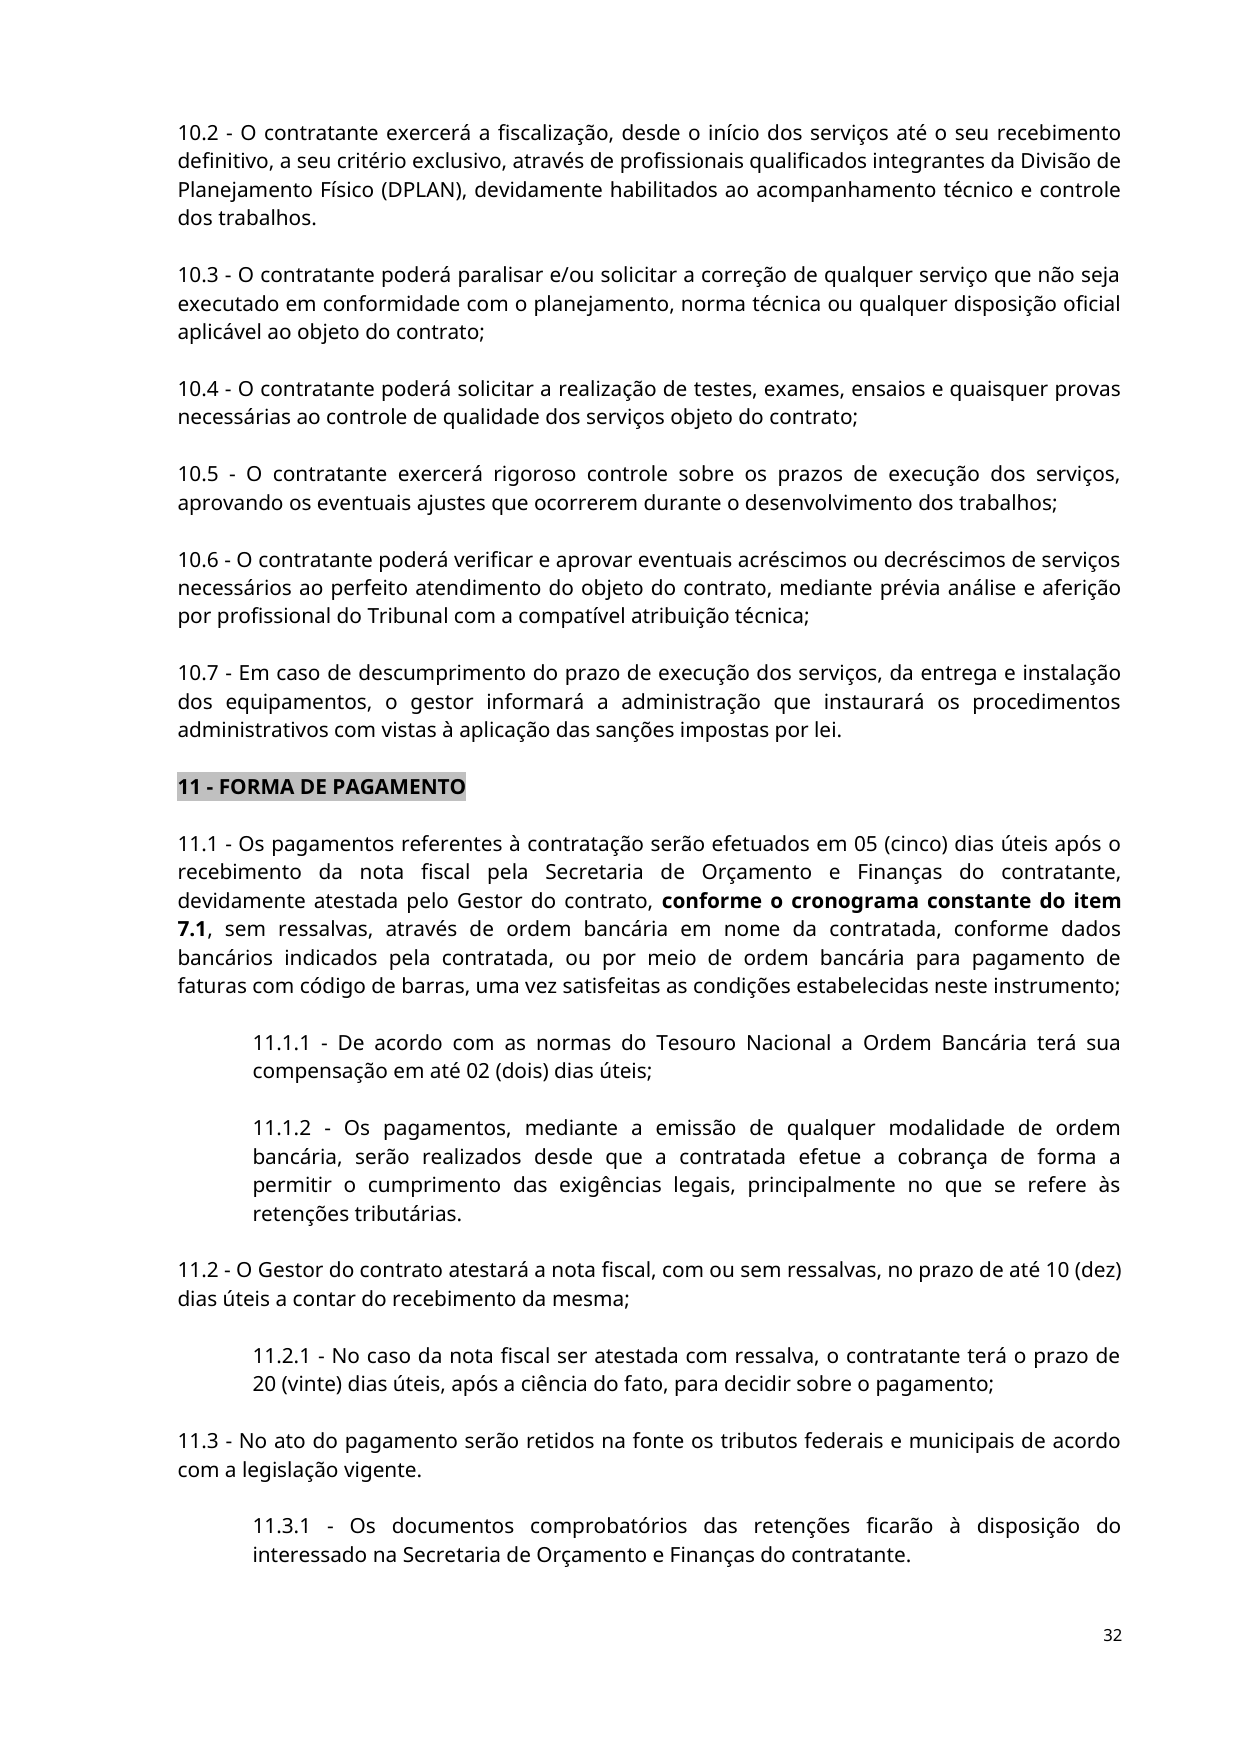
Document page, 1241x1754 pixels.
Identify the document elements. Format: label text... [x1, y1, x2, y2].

text 11.2 - O Gestor do contrato atestará a nota fiscal, com ou sem ressalvas, no prazo de até 10 (dez) dias úteis a contar do recebimento da mesma; [177, 1256, 1122, 1312]
text 11.3.1 - Os documentos comprobatórios das retenções ficarão à disposição do interessado na Secretaria de Orçamento e Finanças do contratante. [252, 1512, 1122, 1568]
text 11.1.1 - De acordo com as normas do Tesouro Nacional a Ordem Bancária terá sua compensação em até 02 (dois) dias úteis; [252, 1028, 1122, 1085]
text 10.3 - O contratante poderá paralisar e/ou solicitar a correção de qualquer serviço que não seja executado em conformidade com o planejamento, norma técnica ou qualquer disposição oficial aplicável ao objeto do contrato; [177, 260, 1122, 346]
text 10.6 - O contratante poderá verificar e aprovar eventuais acréscimos ou decréscimos de serviços necessários ao perfeito atendimento do objeto do contrato, mediante prévia análise e aferição por profissional do Tribunal com a compatível atribuição técnica; [177, 545, 1122, 630]
text 10.2 - O contratante exercerá a fiscalização, desde o início dos serviços até o seu recebimento definitivo, a seu critério exclusivo, através de profissionais qualificados integrantes da Divisão de Planejamento Físico (DPLAN), devidamente habilitados ao acompanhamento técnico e controle dos trabalhos. [177, 118, 1122, 232]
text 11.3 - No ato do pagamento serão retidos na fonte os tributos federais e municipais de acordo com a legislação vigente. [177, 1426, 1122, 1483]
text 10.5 - O contratante exercerá rigoroso controle sobre os prazos de execução dos serviços, aprovando os eventuais ajustes que ocorrerem durante o desenvolvimento dos trabalhos; [177, 459, 1122, 516]
text 11.1 - Os pagamentos referentes à contratação serão efetuados em 05 (cinco) dias úteis após o recebimento da nota fiscal pela Secretaria de Orçamento e Finanças do contratante, devidamente atestada pelo Gestor do contrato, conforme o cronograma constante do item 7.1, sem ressalvas, através de ordem bancária em nome da contratada, conforme dados bancários indicados pela contratada, ou por meio de ordem bancária para pagamento de faturas com código de barras, uma vez satisfeitas as condições estabelecidas neste instrumento; [177, 829, 1122, 1000]
text 11.1.2 - Os pagamentos, mediante a emissão de qualquer modalidade de ordem bancária, serão realizados desde que a contratada efetue a cobrança de forma a permitir o cumprimento das exigências legais, principalmente no que se refere às retenções tributárias. [252, 1113, 1122, 1227]
text 11.2.1 - No caso da nota fiscal ser atestada com ressalva, o contratante terá o prazo de 20 (vinte) dias úteis, após a ciência do fato, para decidir sobre o pagamento; [252, 1341, 1122, 1398]
text 10.4 - O contratante poderá solicitar a realização de testes, exames, ensaios e quaisquer provas necessárias ao controle de qualidade dos serviços objeto do contrato; [177, 374, 1122, 431]
text 10.7 - Em caso de descumprimento do prazo de execução dos serviços, da entrega e instalação dos equipamentos, o gestor informará a administração que instaurará os procedimentos administrativos com vistas à aplicação das sanções impostas por lei. [177, 658, 1122, 744]
text 11 - FORMA DE PAGAMENTO [177, 772, 1122, 801]
